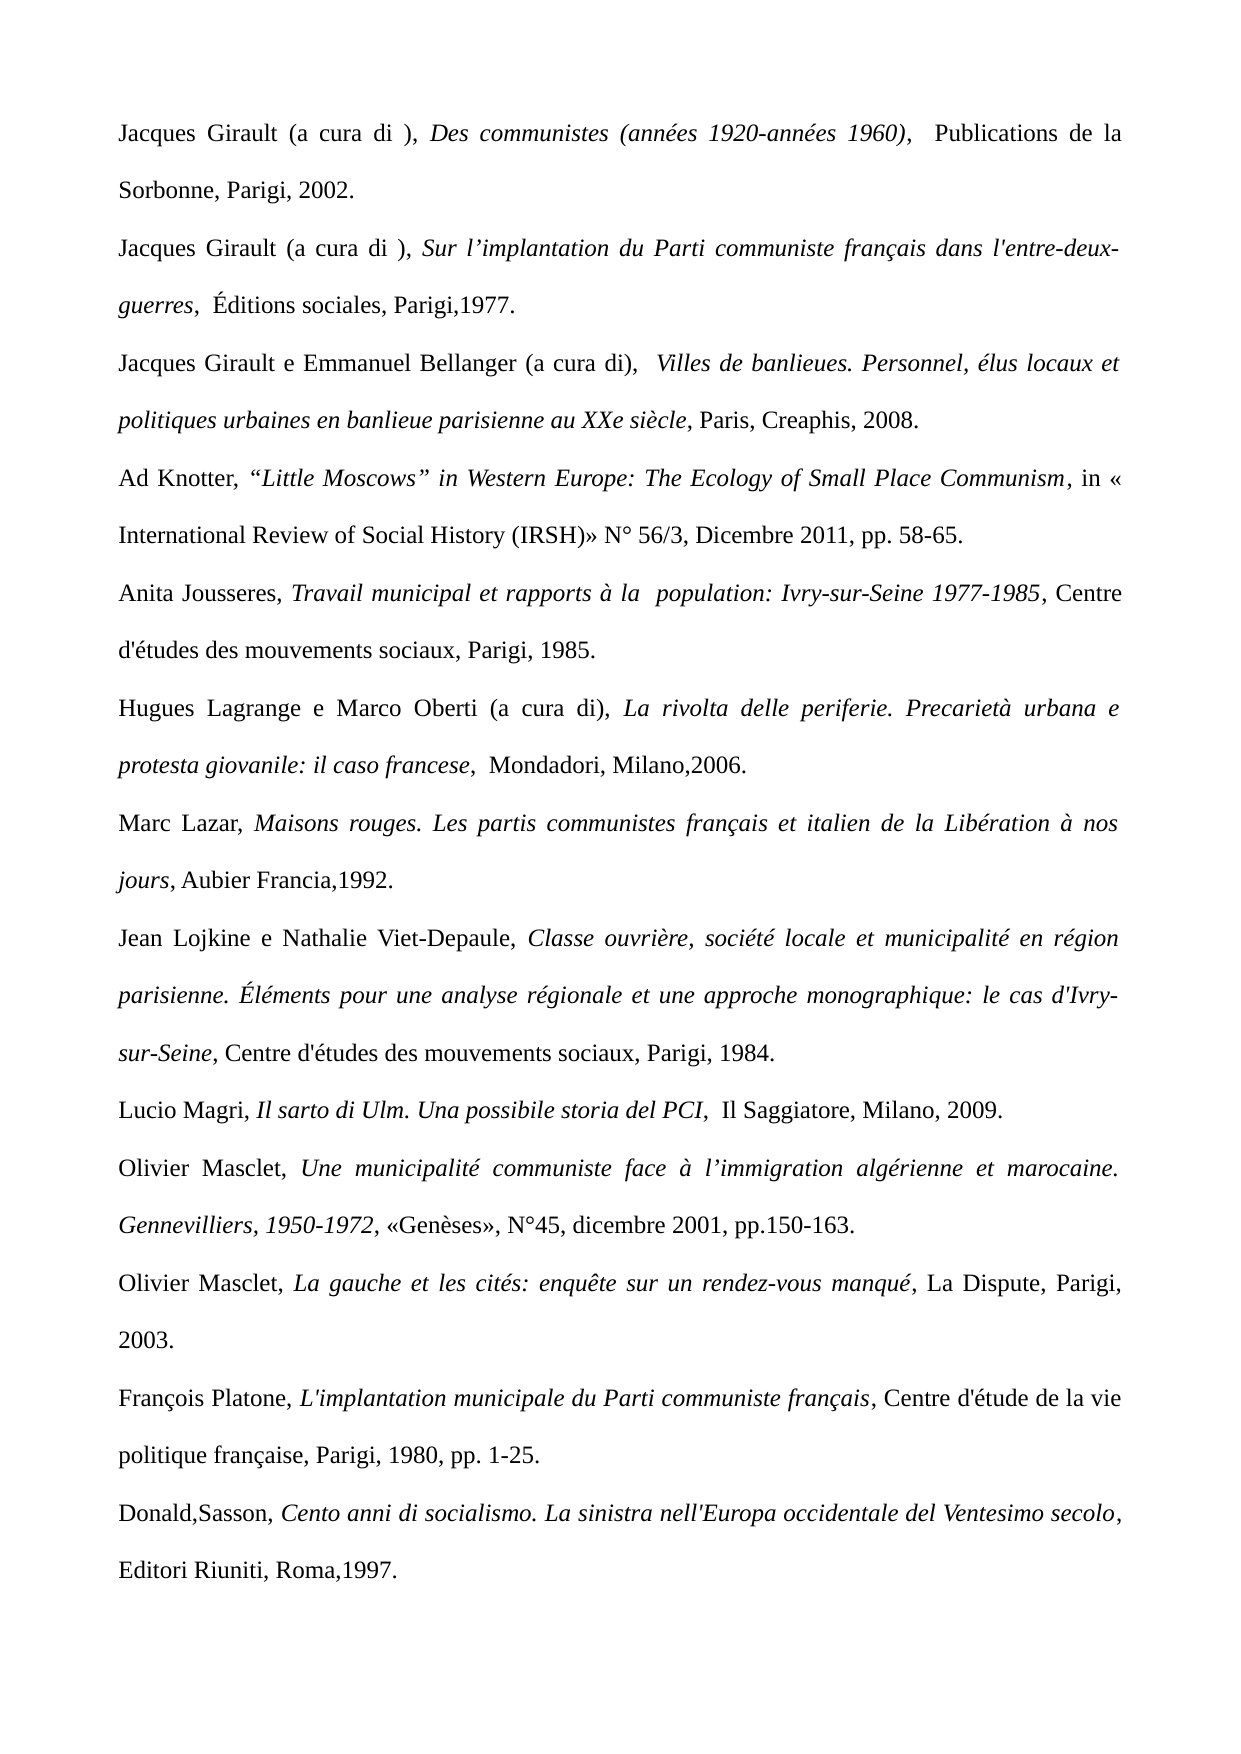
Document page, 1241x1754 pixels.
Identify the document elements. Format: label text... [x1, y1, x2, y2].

text Jacques Girault (a cura di ), Des communistes (années 1920-années 1960), Publications de la Sorbonne, Parigi, 2002. [118, 118, 1122, 204]
text François Platone, L'implantation municipale du Parti communiste français, Centre d'étude de la vie politique française, Parigi, 1980, pp. 1-25. [118, 1383, 1122, 1469]
text Olivier Masclet, La gauche et les cités: enquête sur un rendez-vous manqué, La Dispute, Parigi, 2003. [118, 1268, 1122, 1354]
text Ad Knotter, “Little Moscows” in Western Europe: The Ecology of Small Place Communism, in « International Review of Social History (IRSH)» N° 56/3, Dicembre 2011, pp. 58-65. [118, 463, 1122, 549]
text Hugues Lagrange e Marco Oberti (a cura di), La rivolta delle periferie. Precarietà urbana e protesta giovanile: il caso francese, Mondadori, Milano,2006. [118, 693, 1122, 779]
text Donald,Sasson, Cento anni di socialismo. La sinistra nell'Europa occidentale del Ventesimo secolo, Editori Riuniti, Roma,1997. [118, 1498, 1122, 1584]
text Anita Jousseres, Travail municipal et rapports à la population: Ivry-sur-Seine 1977-1985, Centre d'études des mouvements sociaux, Parigi, 1985. [118, 578, 1122, 664]
text Marc Lazar, Maisons rouges. Les partis communistes français et italien de la Libération à nos jours, Aubier Francia,1992. [118, 808, 1122, 894]
text Lucio Magri, Il sarto di Ulm. Una possibile storia del PCI, Il Saggiatore, Milano, 2009. [118, 1096, 1122, 1124]
text Jacques Girault e Emmanuel Bellanger (a cura di), Villes de banlieues. Personnel, élus locaux et politiques urbaines en banlieue parisienne au XXe siècle, Paris, Creaphis, 2008. [118, 348, 1122, 434]
text Jacques Girault (a cura di ), Sur l’implantation du Parti communiste français dans l'entre-deux-guerres, Éditions sociales, Parigi,1977. [118, 233, 1122, 319]
text Jean Lojkine e Nathalie Viet-Depaule, Classe ouvrière, société locale et municipalité en région parisienne. Éléments pour une analyse régionale et une approche monographique: le cas d'Ivry-sur-Seine, Centre d'études des mouvements sociaux, Parigi, 1984. [118, 923, 1122, 1067]
text Olivier Masclet, Une municipalité communiste face à l’immigration algérienne et marocaine. Gennevilliers, 1950-1972, «Genèses», N°45, dicembre 2001, pp.150-163. [118, 1153, 1122, 1239]
